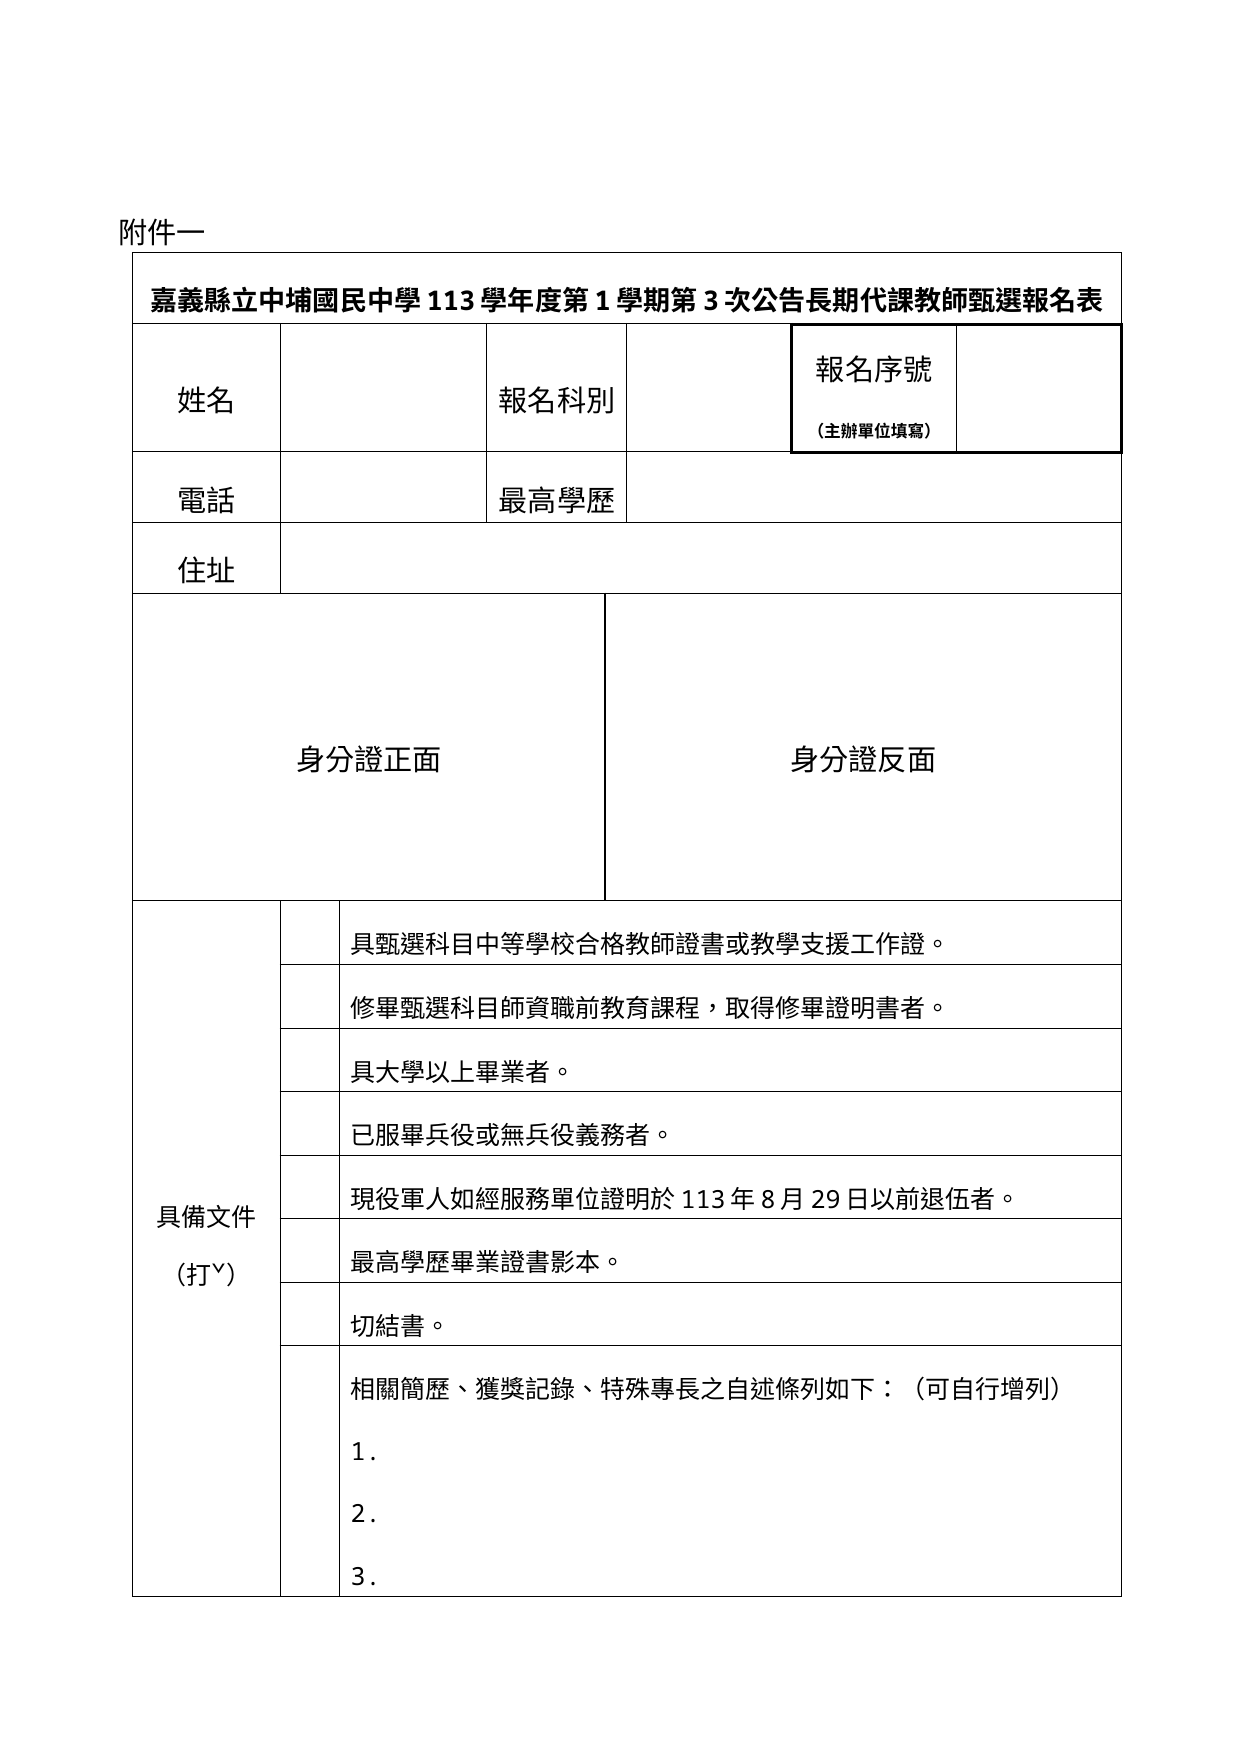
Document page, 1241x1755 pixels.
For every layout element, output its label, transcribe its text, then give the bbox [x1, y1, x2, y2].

table_cell 身分證正面 [133, 594, 604, 900]
table_cell 具備文件 （打ˇ） [133, 901, 280, 1596]
table_cell 姓名 [133, 324, 280, 451]
table_cell [281, 901, 339, 964]
table_cell [281, 1283, 339, 1345]
table_cell 報名序號 （主辦單位填寫） [793, 326, 956, 451]
table_cell [281, 523, 1121, 593]
table_cell 切結書。 [340, 1283, 1121, 1345]
table_cell [281, 965, 339, 1027]
table_cell 身分證反面 [606, 594, 1121, 900]
table_cell 已服畢兵役或無兵役義務者。 [340, 1092, 1121, 1154]
table_cell 報名科別 [487, 324, 626, 451]
table_cell 具大學以上畢業者。 [340, 1029, 1121, 1091]
table_cell 相關簡歷、獲獎記錄、特殊專長之自述條列如下：（可自行增列） [340, 1346, 1121, 1596]
text 附件一 [118, 189, 1122, 252]
table_cell [281, 1219, 339, 1282]
table_cell [957, 326, 1120, 451]
table_cell 最高學歷 [487, 452, 626, 522]
table_cell [627, 324, 790, 451]
table_cell 電話 [133, 452, 280, 522]
table_cell 修畢甄選科目師資職前教育課程，取得修畢證明書者。 [340, 965, 1121, 1027]
table_cell 最高學歷畢業證書影本。 [340, 1219, 1121, 1282]
table_cell 現役軍人如經服務單位證明於113年8月29日以前退伍者。 [340, 1156, 1121, 1218]
table_cell [281, 1029, 339, 1091]
table_cell [281, 1092, 339, 1154]
table_cell [281, 452, 486, 522]
table_cell [281, 1156, 339, 1218]
table_cell 具甄選科目中等學校合格教師證書或教學支援工作證。 [340, 901, 1121, 964]
table_cell 住址 [133, 523, 280, 593]
table_cell [281, 1346, 339, 1596]
table_cell [281, 324, 486, 451]
table_cell [627, 452, 1121, 522]
table_header 嘉義縣立中埔國民中學113學年度第1學期第3次公告長期代課教師甄選報名表 [133, 253, 1121, 323]
